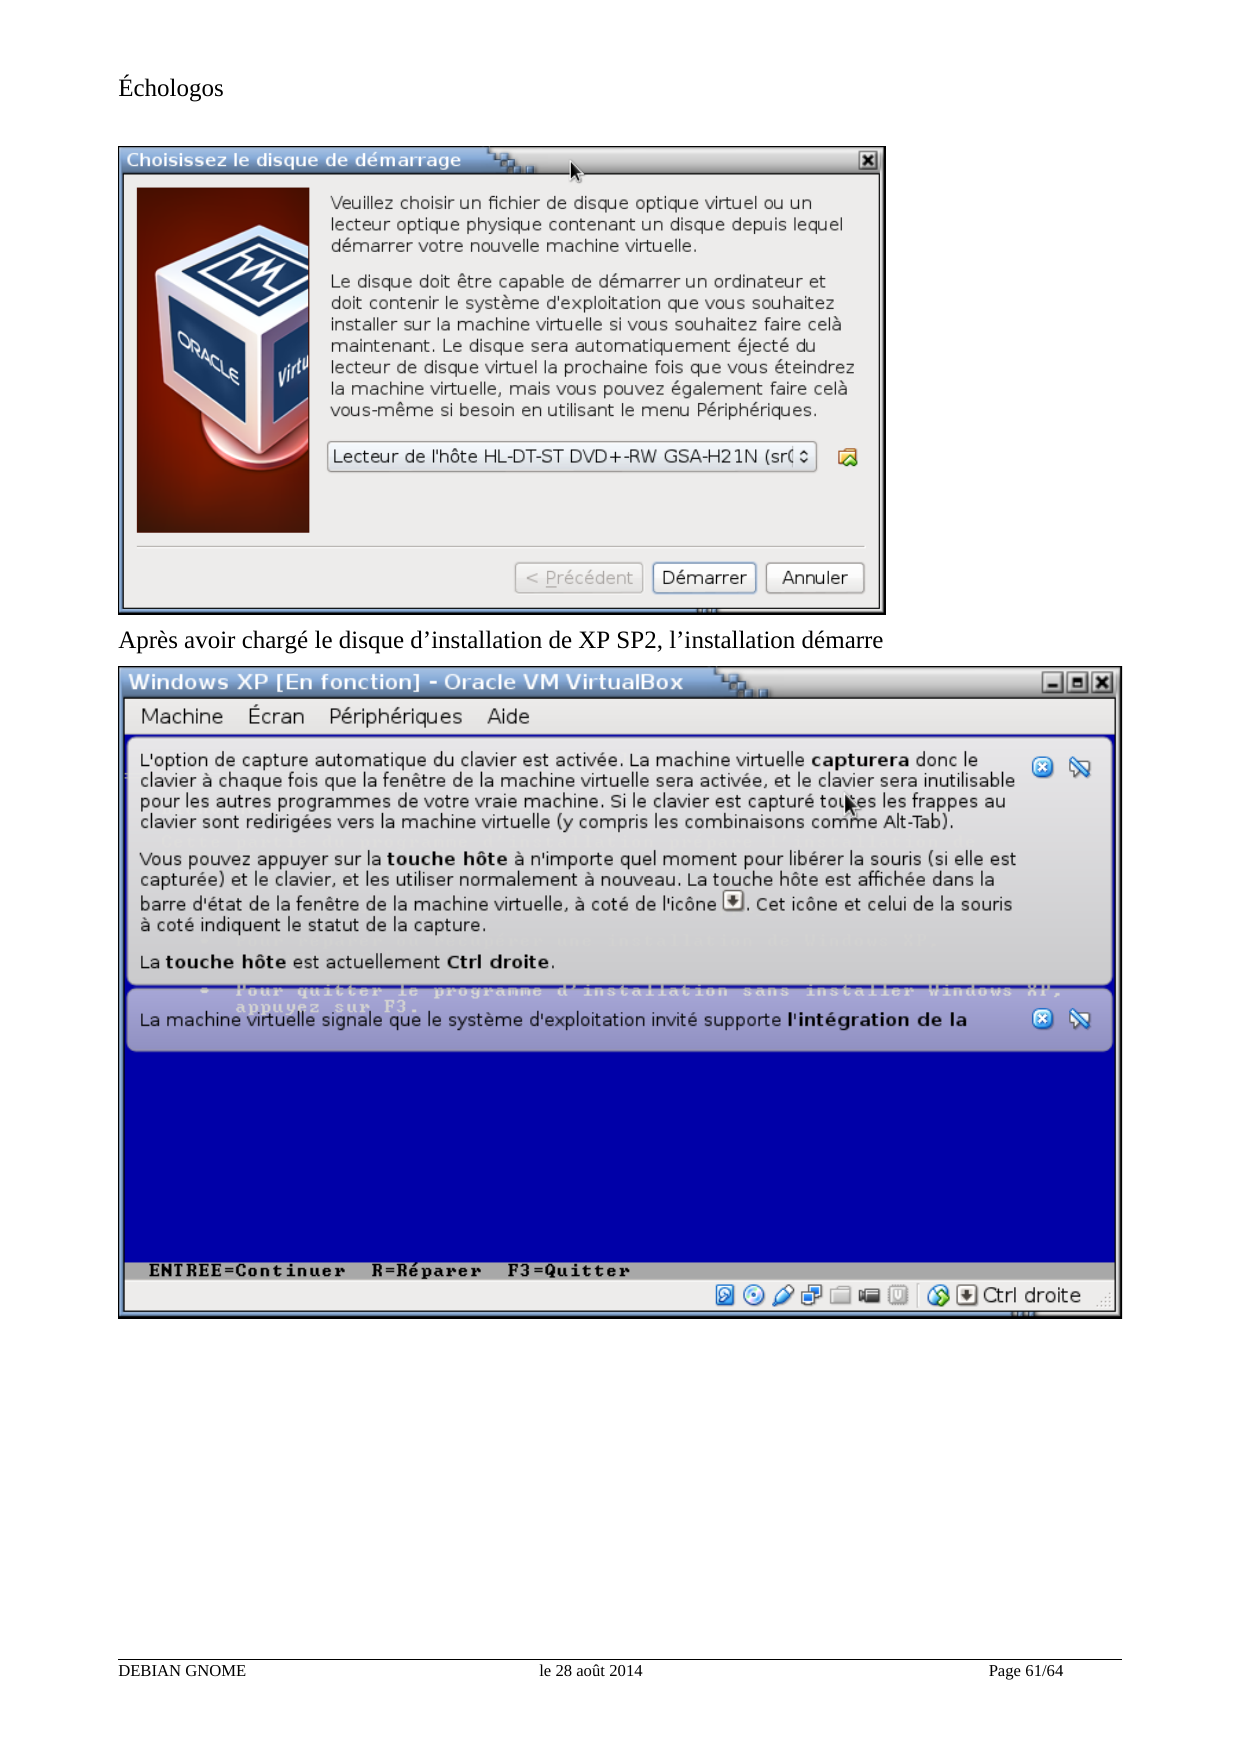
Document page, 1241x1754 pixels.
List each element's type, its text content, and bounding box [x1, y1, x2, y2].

picture [118, 666, 1123, 1319]
picture [118, 146, 886, 615]
text Après avoir chargé le disque d’installation de XP SP2, l’installation démarre [118, 627, 1122, 654]
